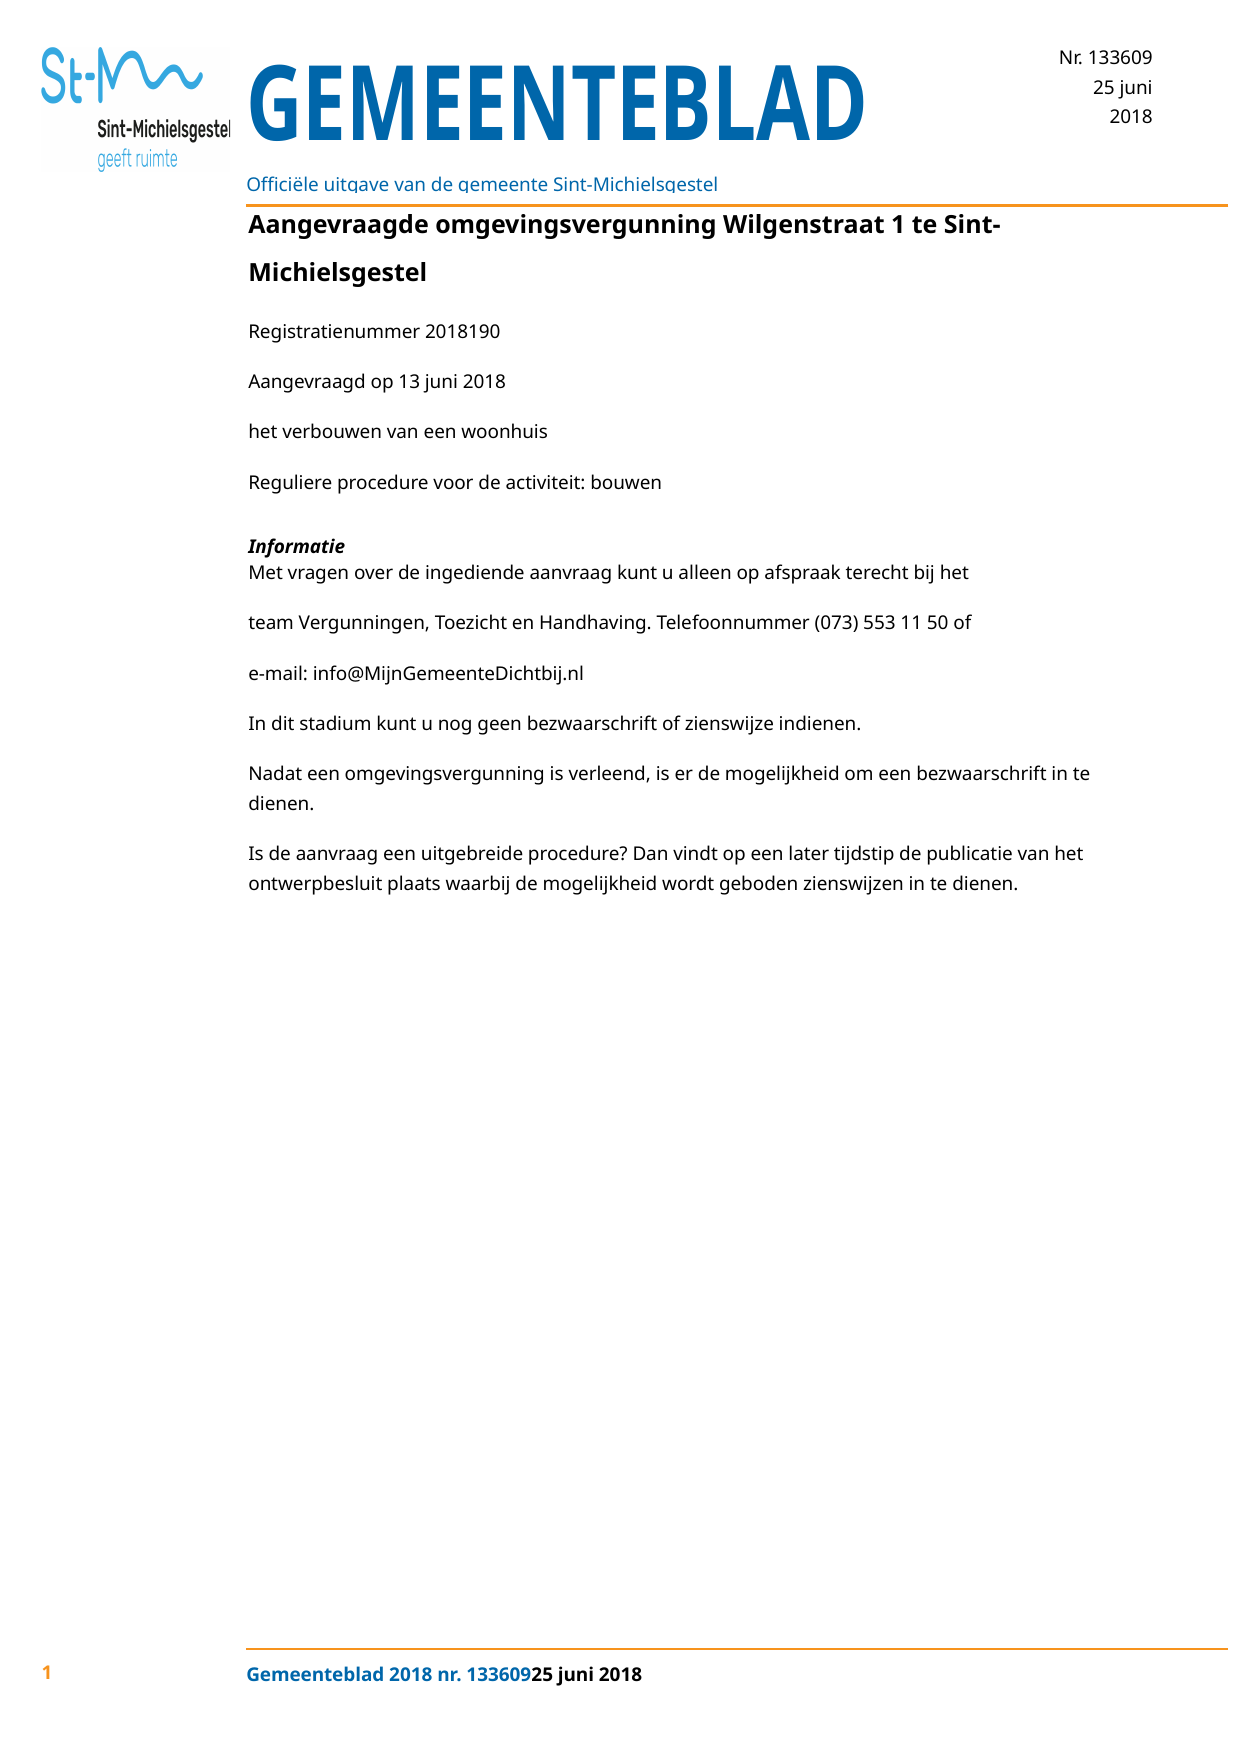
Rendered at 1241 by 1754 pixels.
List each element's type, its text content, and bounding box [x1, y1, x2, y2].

text Reguliere procedure voor de activiteit: bouwen [248, 469, 1152, 495]
text Nadat een omgevingsvergunning is verleend, is er de mogelijkheid om een bezwaarschrift in te dienen. [248, 761, 1152, 816]
text Is de aanvraag een uitgebreide procedure? Dan vindt op een later tijdstip de publicatie van het ontwerpbesluit plaats waarbij de mogelijkheid wordt geboden zienswijzen in te dienen. [248, 841, 1152, 896]
text Informatie [248, 533, 1152, 559]
text het verbouwen van een woonhuis [248, 419, 1152, 444]
text Registratienummer 2018190 [248, 318, 1152, 344]
text Aangevraagd op 13 juni 2018 [248, 368, 1152, 394]
picture [41, 47, 231, 172]
text e-mail: info@MijnGemeenteDichtbij.nl [248, 660, 1152, 685]
text In dit stadium kunt u nog geen bezwaarschrift of zienswijze indienen. [248, 710, 1152, 736]
text team Vergunningen, Toezicht en Handhaving. Telefoonnummer (073) 553 11 50 of [248, 609, 1152, 635]
text Met vragen over de ingediende aanvraag kunt u alleen op afspraak terecht bij het [248, 559, 1152, 584]
text Aangevraagde omgevingsvergunning Wilgenstraat 1 te Sint-Michielsgestel [248, 207, 1152, 288]
